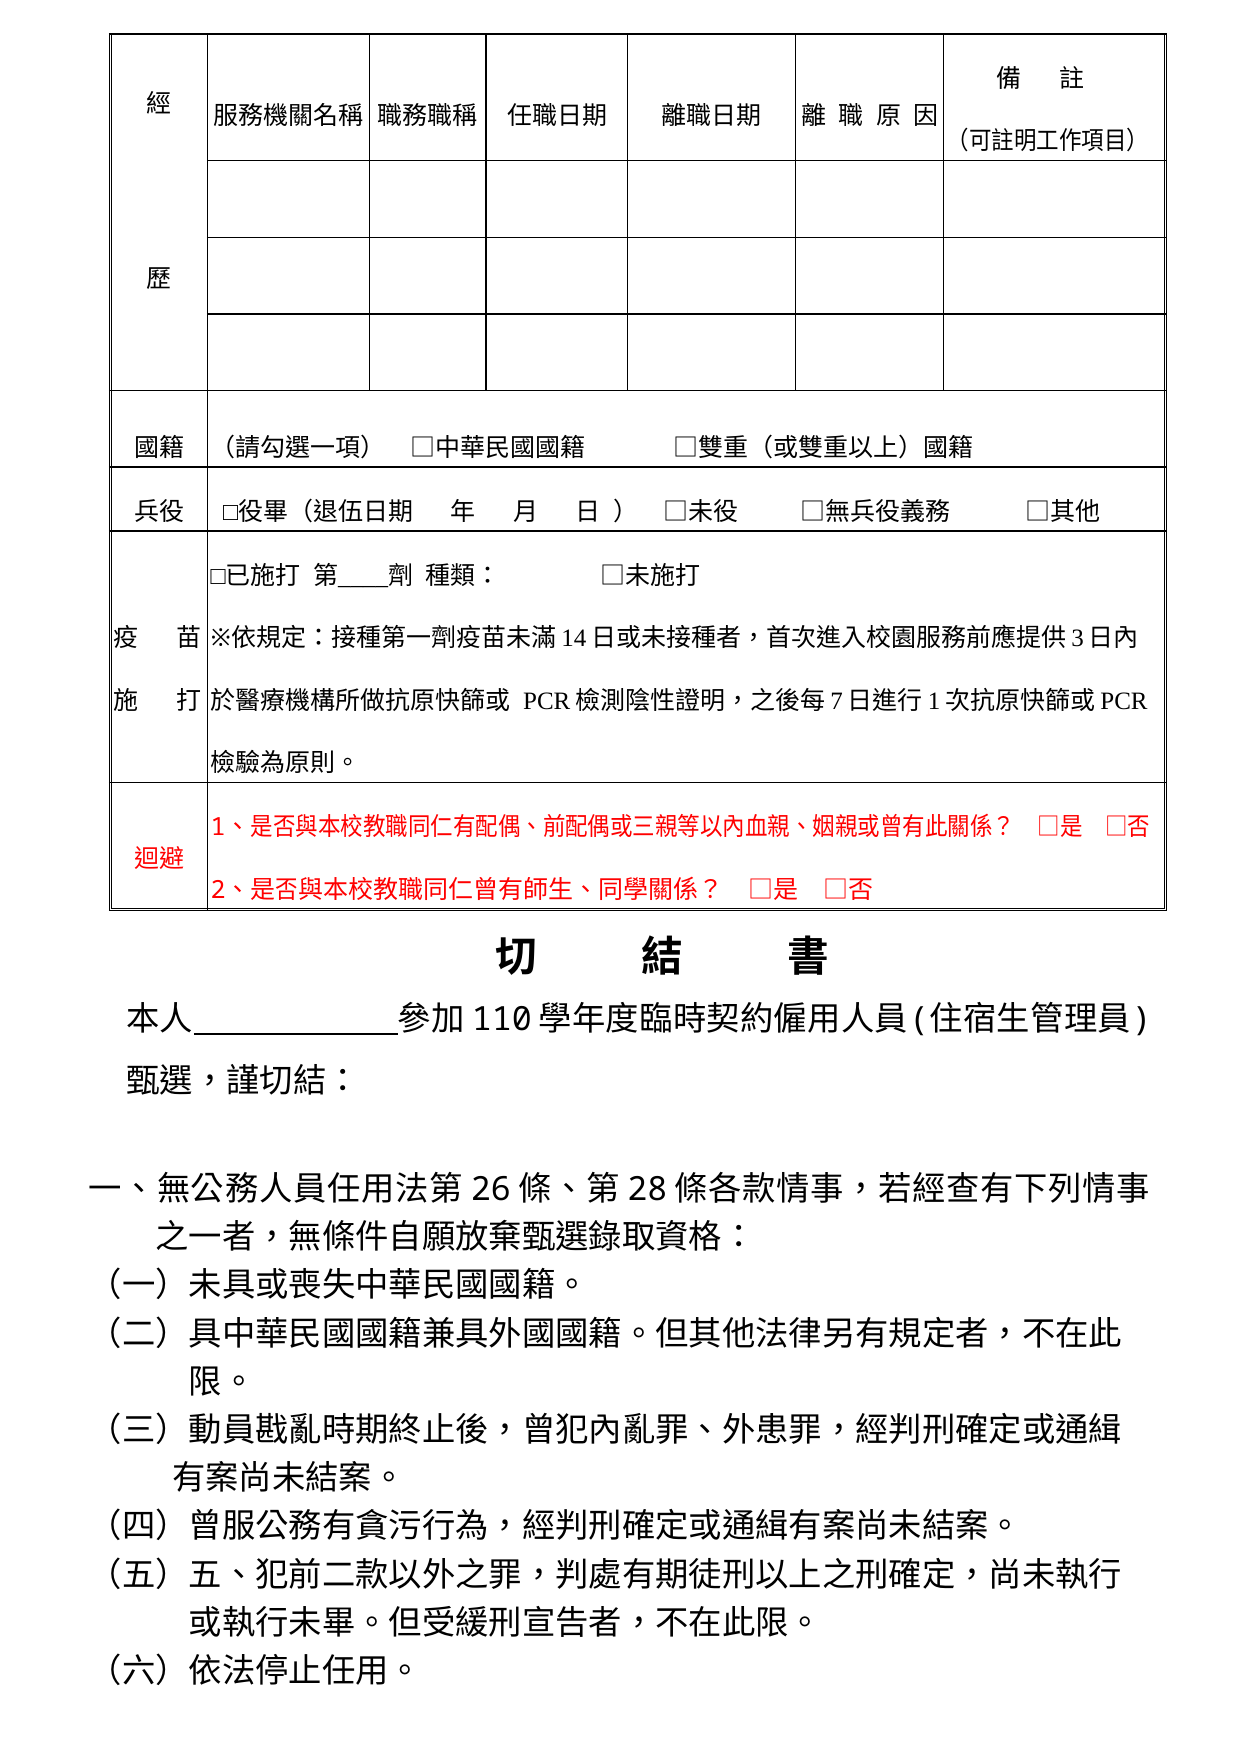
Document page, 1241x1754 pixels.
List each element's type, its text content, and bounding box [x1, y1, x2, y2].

text 本人 參加110學年度臨時契約僱用人員(住宿生管理員)甄選，謹切結： [126, 974, 1152, 1099]
table_cell [370, 315, 485, 389]
text （一）未具或喪失中華民國國籍。 [89, 1258, 1152, 1306]
text 切 結 書 [89, 911, 1152, 974]
table_cell （請勾選一項） □中華民國國籍 □雙重（或雙重以上）國籍 [208, 391, 1164, 466]
table_cell 迴避 [112, 783, 207, 908]
table_cell 1、是否與本校教職同仁有配偶、前配偶或三親等以內血親、姻親或曾有此關係？ □是 □否 2、是否與本校教職同仁曾有師生、同學關係？ □是 □否 [208, 783, 1164, 908]
table_cell [208, 161, 369, 236]
table_cell [487, 315, 627, 389]
table_cell 離 職 原 因 [796, 35, 943, 160]
table_cell [944, 315, 1164, 389]
table_cell 疫 苗 施 打 [112, 532, 207, 782]
text （四）曾服公務有貪污行為，經判刑確定或通緝有案尚未結案。 [89, 1499, 1152, 1547]
table_cell 國籍 [112, 391, 207, 466]
table_cell [370, 161, 485, 236]
table_cell [796, 315, 943, 389]
table_cell [487, 238, 627, 313]
table_cell [370, 238, 485, 313]
table_cell 備 註 （可註明工作項目） [944, 35, 1164, 160]
table_cell [628, 315, 795, 389]
text （六）依法停止任用。 [89, 1644, 1152, 1692]
table_cell [944, 238, 1164, 313]
table_cell 兵役 [112, 468, 207, 530]
table_cell □役畢（退伍日期 年 月 日 ） □未役 □無兵役義務 □其他 [208, 468, 1164, 530]
table_cell 職務職稱 [370, 35, 485, 160]
text （二）具中華民國國籍兼具外國國籍。但其他法律另有規定者，不在此限。 [89, 1306, 1152, 1403]
table_cell 任職日期 [487, 35, 627, 160]
table_cell [487, 161, 627, 236]
text 一、無公務人員任用法第26條、第28條各款情事，若經查有下列情事之一者，無條件自願放棄甄選錄取資格： [89, 1161, 1152, 1258]
table_cell [796, 161, 943, 236]
table_cell 離職日期 [628, 35, 795, 160]
table_cell [796, 238, 943, 313]
table_cell 經 歷 [112, 35, 207, 389]
table_cell 服務機關名稱 [208, 35, 369, 160]
table_cell [208, 315, 369, 389]
table_cell [208, 238, 369, 313]
table_cell [628, 238, 795, 313]
table_cell [628, 161, 795, 236]
table_cell □已施打 第____劑 種類： □未施打 ※依規定：接種第一劑疫苗未滿14日或未接種者，首次進入校園服務前應提供3日內於醫療機構所做抗原快篩或 PCR檢測陰性證明，之後每7日進行1次抗原快篩或PCR檢驗為原則。 [208, 532, 1164, 782]
text （三）動員戡亂時期終止後，曾犯內亂罪、外患罪，經判刑確定或通緝有案尚未結案。 [89, 1403, 1152, 1499]
text （五）五、犯前二款以外之罪，判處有期徒刑以上之刑確定，尚未執行或執行未畢。但受緩刑宣告者，不在此限。 [89, 1547, 1152, 1644]
table_cell [944, 161, 1164, 236]
